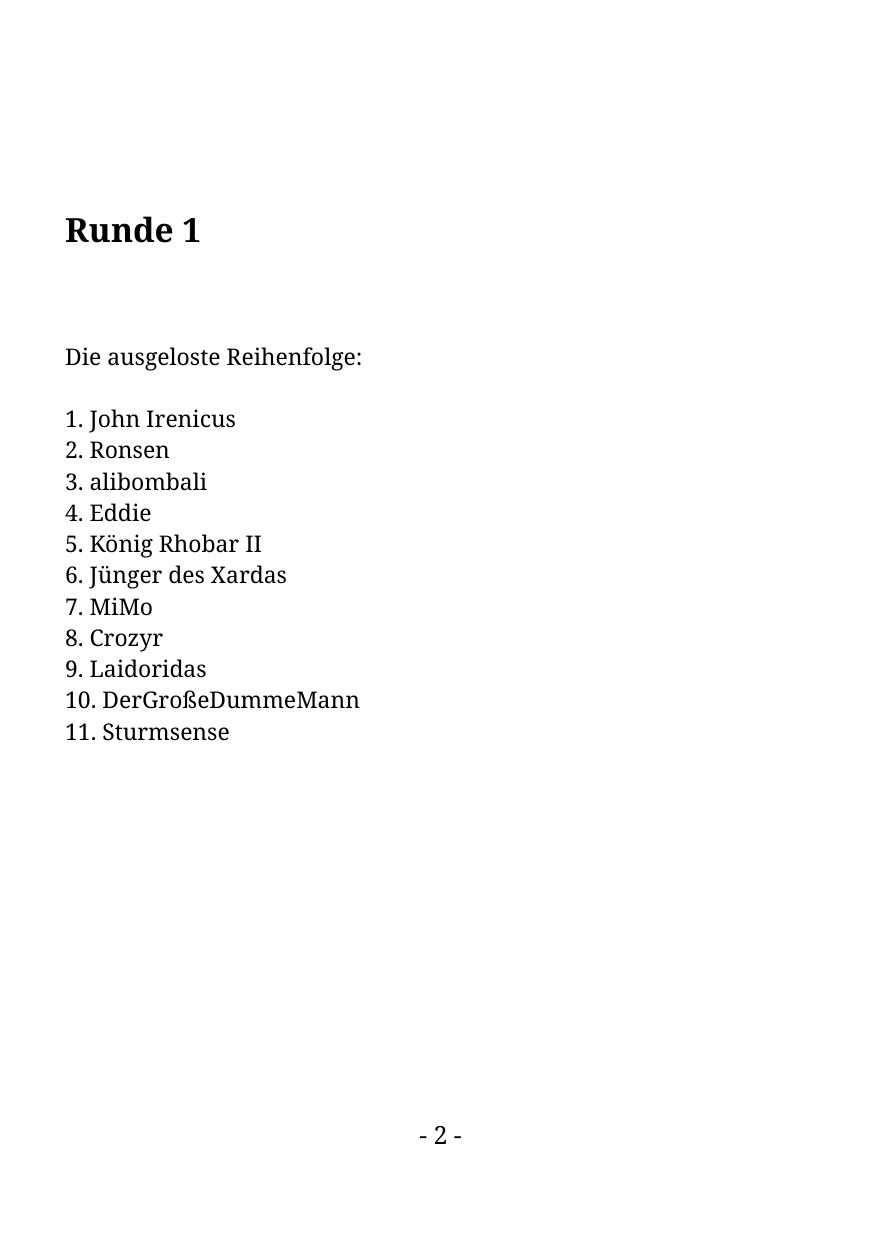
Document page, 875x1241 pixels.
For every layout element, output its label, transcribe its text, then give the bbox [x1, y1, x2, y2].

text Die ausgeloste Reihenfolge: [65, 341, 809, 372]
subtitle Runde 1 [65, 207, 809, 252]
text 1. John Irenicus 2. Ronsen 3. alibombali 4. Eddie 5. König Rhobar II 6. Jünger des Xardas 7. MiMo 8. Crozyr 9. Laidoridas 10. DerGroßeDummeMann 11. Sturmsense [65, 403, 809, 747]
